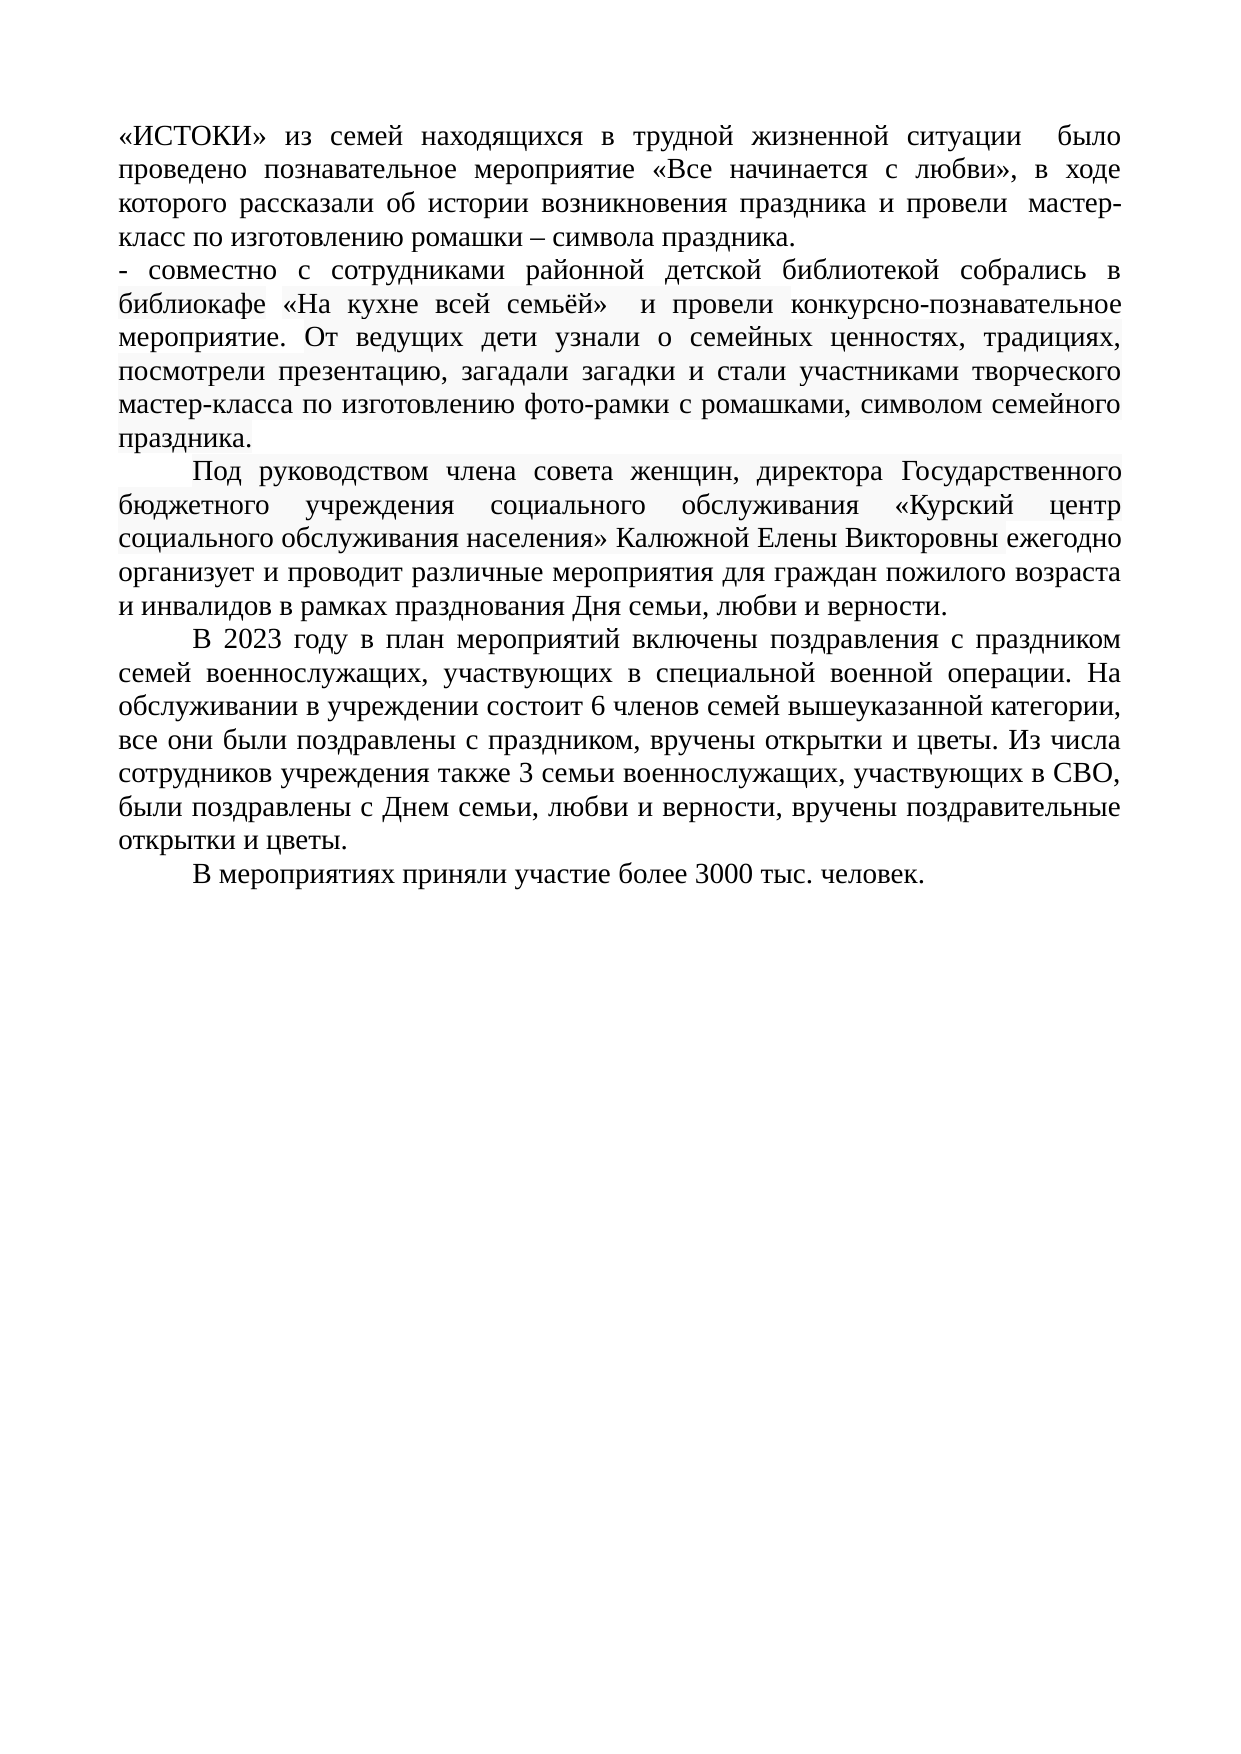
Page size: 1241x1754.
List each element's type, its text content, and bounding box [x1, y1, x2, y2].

text Под руководством члена совета женщин, директора Государственного бюджетного учреждения социального обслуживания «Курский центр социального обслуживания населения» Калюжной Елены Викторовны ежегодно организует и проводит различные мероприятия для граждан пожилого возраста и инвалидов в рамках празднования Дня семьи, любви и верности. [118, 453, 1122, 621]
text В мероприятиях приняли участие более 3000 тыс. человек. [118, 856, 1122, 889]
text «ИСТОКИ» из семей находящихся в трудной жизненной ситуации было проведено познавательное мероприятие «Все начинается с любви», в ходе которого рассказали об истории возникновения праздника и провели мастер-класс по изготовлению ромашки – символа праздника. [118, 118, 1122, 252]
text В 2023 году в план мероприятий включены поздравления с праздником семей военнослужащих, участвующих в специальной военной операции. На обслуживании в учреждении состоит 6 членов семей вышеуказанной категории, все они были поздравлены с праздником, вручены открытки и цветы. Из числа сотрудников учреждения также 3 семьи военнослужащих, участвующих в СВО, были поздравлены с Днем семьи, любви и верности, вручены поздравительные открытки и цветы. [118, 621, 1122, 856]
text - совместно с сотрудниками районной детской библиотекой собрались в библиокафе «На кухне всей семьёй» и провели конкурсно-познавательное мероприятие. От ведущих дети узнали о семейных ценностях, традициях, посмотрели презентацию, загадали загадки и стали участниками творческого мастер-класса по изготовлению фото-рамки с ромашками, символом семейного праздника. [118, 252, 1122, 453]
